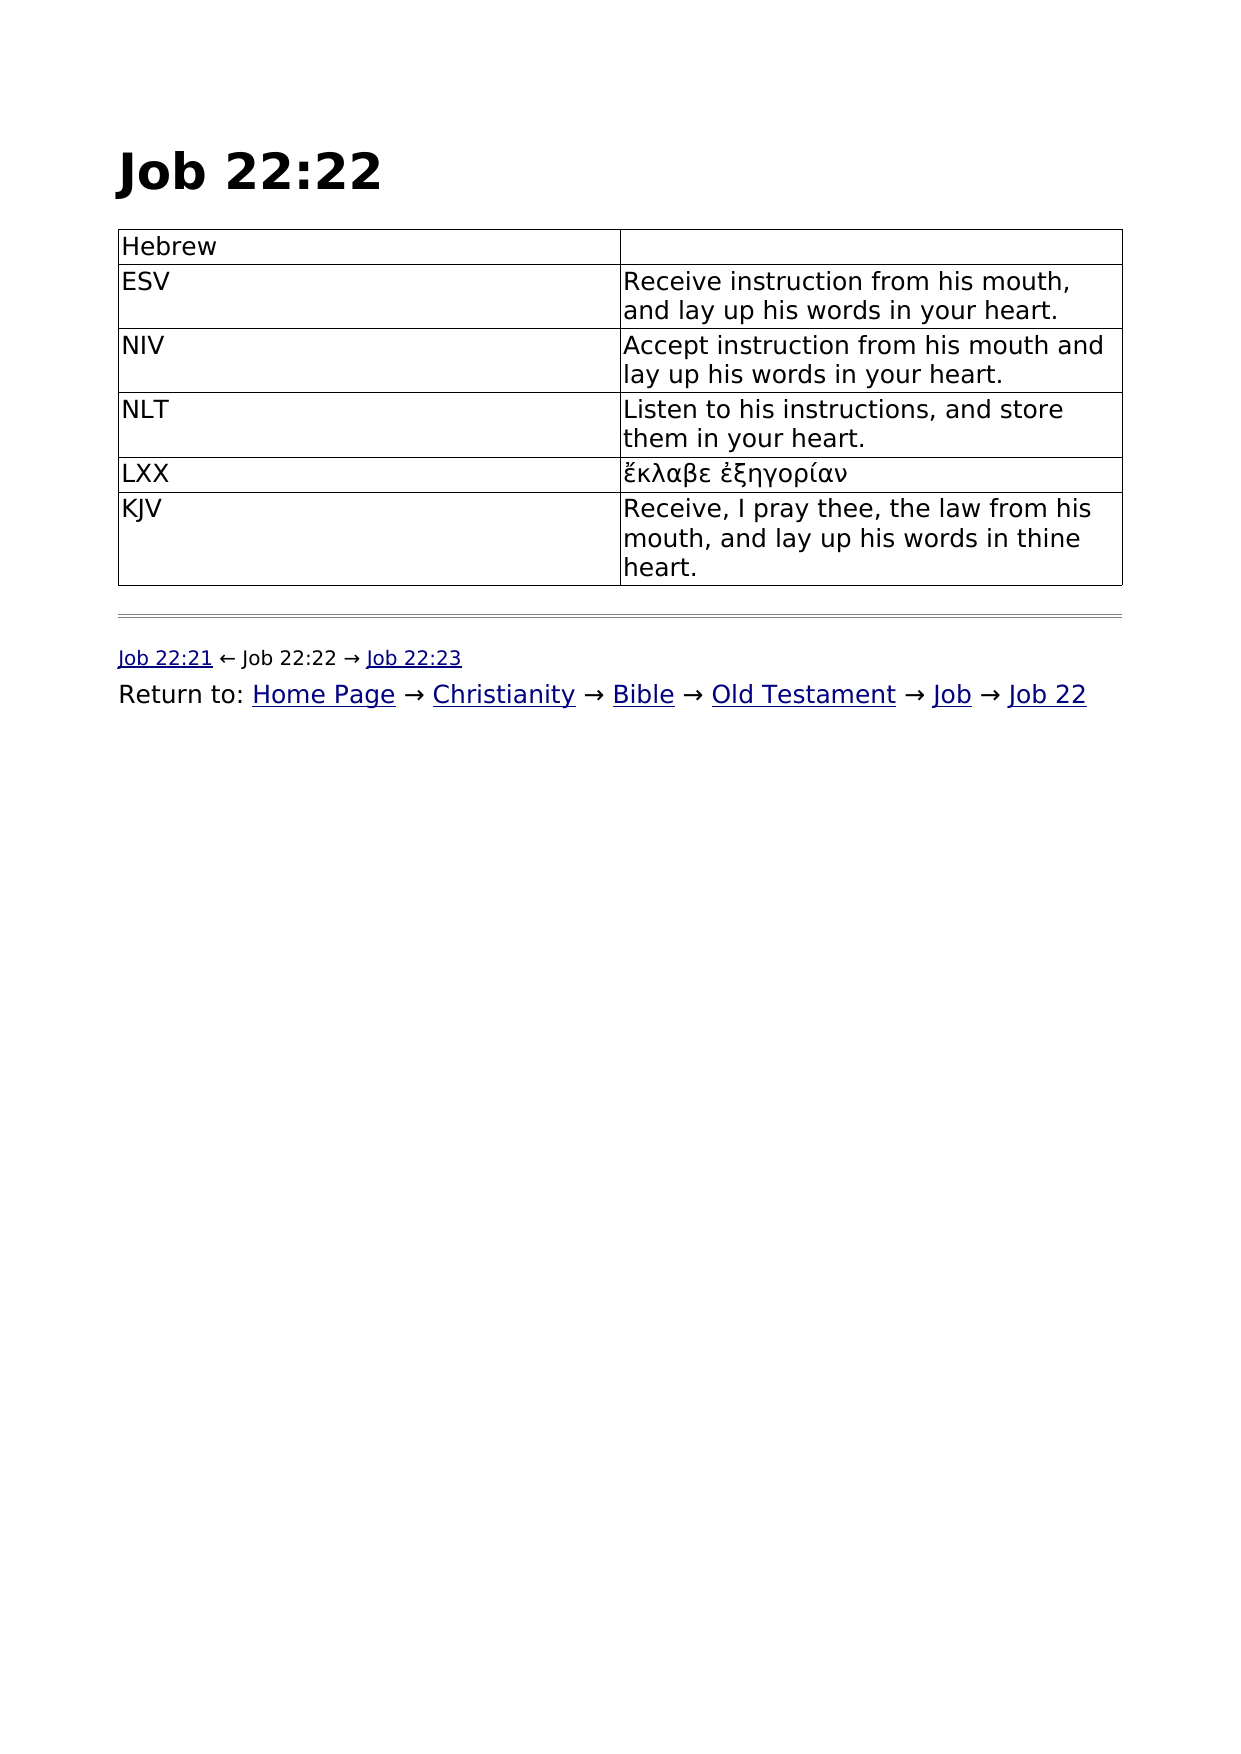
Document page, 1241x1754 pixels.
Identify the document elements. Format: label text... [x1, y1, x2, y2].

table_cell ἔκλαβε ἐξηγορίαν [621, 458, 1122, 492]
table_cell Accept instruction from his mouth and lay up his words in your heart. [621, 329, 1122, 392]
table_cell LXX [119, 458, 620, 492]
table_cell ESV [119, 265, 620, 328]
table_cell NLT [119, 393, 620, 457]
table_header [621, 230, 1122, 264]
table_header Hebrew [119, 230, 620, 264]
table_cell Receive instruction from his mouth, and lay up his words in your heart. [621, 265, 1122, 328]
table_cell Listen to his instructions, and store them in your heart. [621, 393, 1122, 457]
table_cell Receive, I pray thee, the law from his mouth, and lay up his words in thine heart. [621, 493, 1122, 585]
subtitle Job 22:22 [118, 143, 1122, 201]
table_cell NIV [119, 329, 620, 392]
text Job 22:21 ← Job 22:22 → Job 22:23 [118, 646, 1122, 680]
text Return to: Home Page → Christianity → Bible → Old Testament → Job → Job 22 [118, 680, 1122, 709]
table_cell KJV [119, 493, 620, 585]
